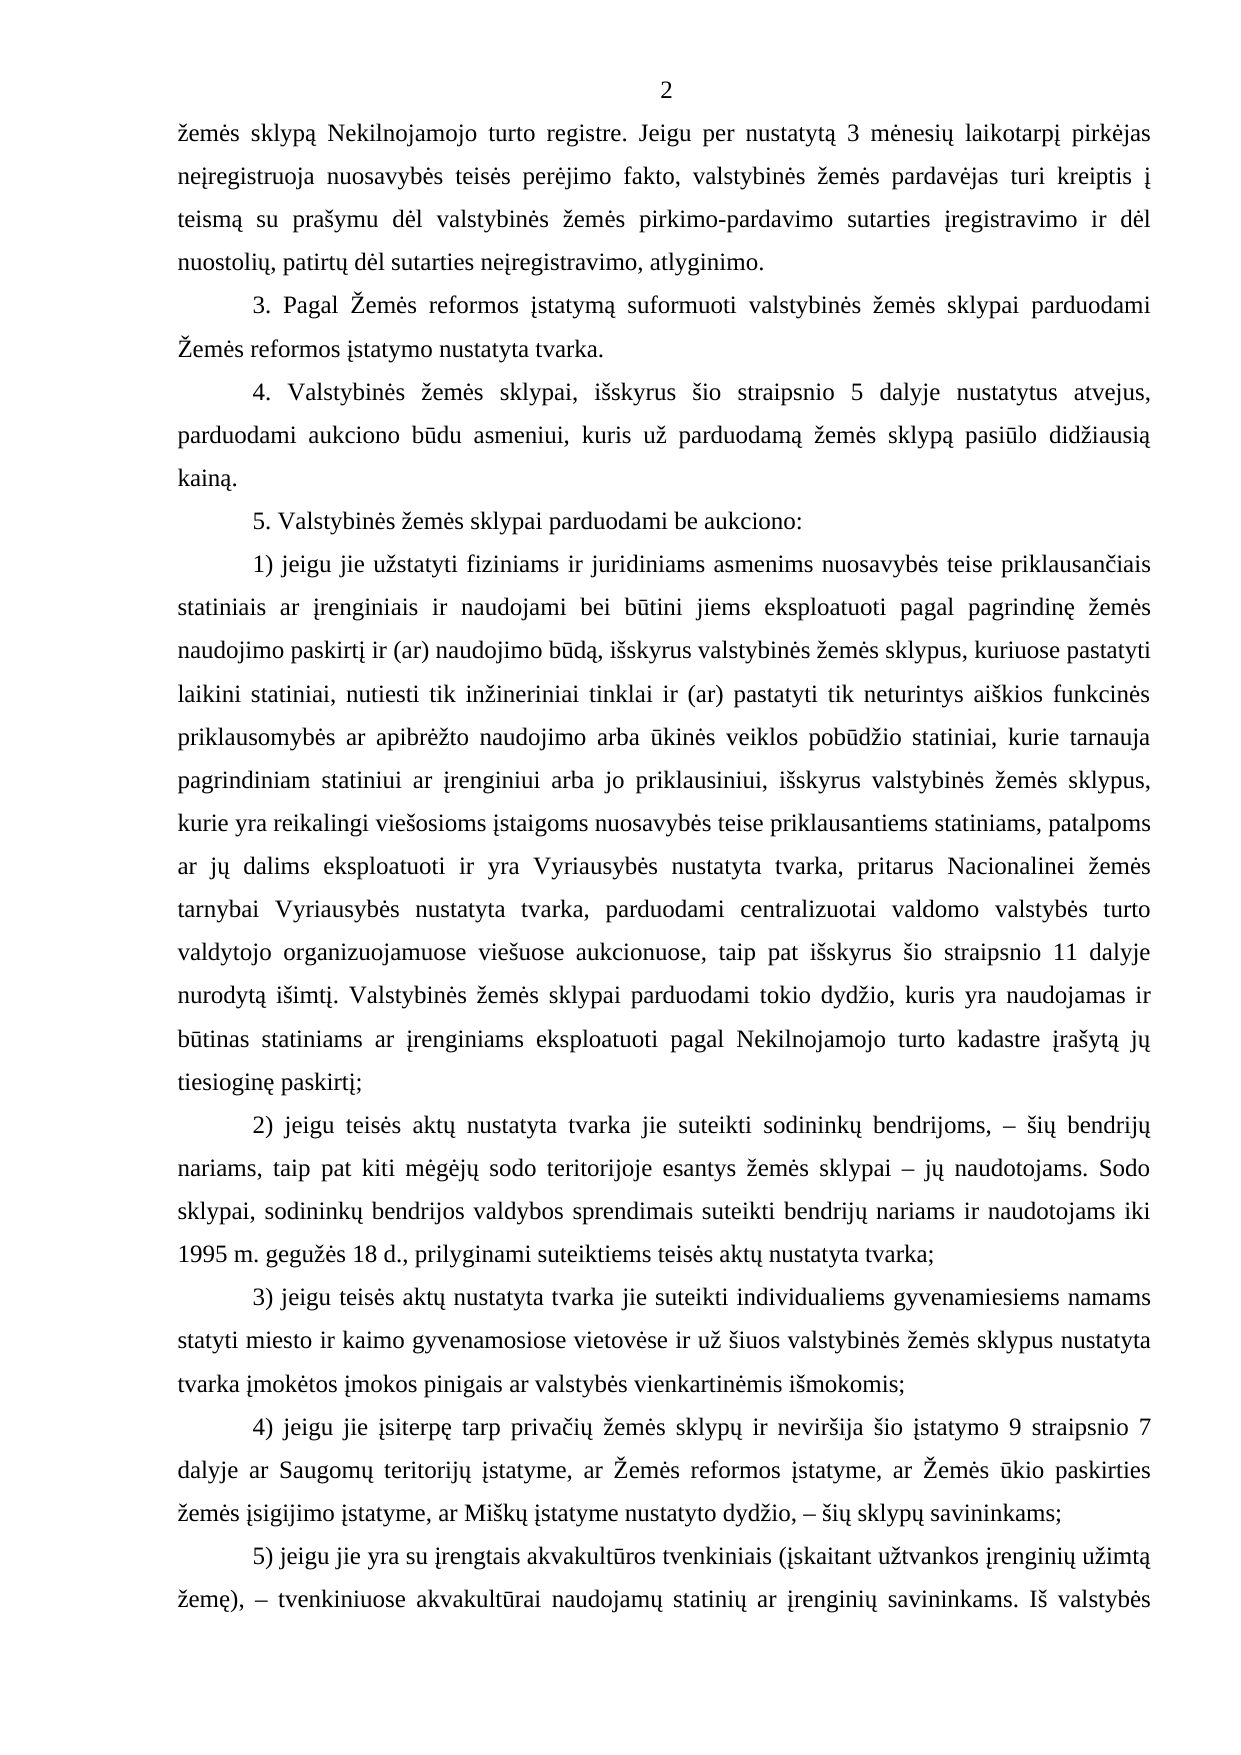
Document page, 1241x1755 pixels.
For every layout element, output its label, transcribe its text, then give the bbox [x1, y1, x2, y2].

text 4) jeigu jie įsiterpę tarp privačių žemės sklypų ir neviršija šio įstatymo 9 straipsnio 7 dalyje ar Saugomų teritorijų įstatyme, ar Žemės reformos įstatyme, ar Žemės ūkio paskirties žemės įsigijimo įstatyme, ar Miškų įstatyme nustatyto dydžio, – šių sklypų savininkams; [177, 1412, 1152, 1527]
text 2) jeigu teisės aktų nustatyta tvarka jie suteikti sodininkų bendrijoms, – šių bendrijų nariams, taip pat kiti mėgėjų sodo teritorijoje esantys žemės sklypai – jų naudotojams. Sodo sklypai, sodininkų bendrijos valdybos sprendimais suteikti bendrijų nariams ir naudotojams iki 1995 m. gegužės 18 d., prilyginami suteiktiems teisės aktų nustatyta tvarka; [177, 1110, 1152, 1268]
text 5. Valstybinės žemės sklypai parduodami be aukciono: [177, 506, 1152, 535]
text 3) jeigu teisės aktų nustatyta tvarka jie suteikti individualiems gyvenamiesiems namams statyti miesto ir kaimo gyvenamosiose vietovėse ir už šiuos valstybinės žemės sklypus nustatyta tvarka įmokėtos įmokos pinigais ar valstybės vienkartinėmis išmokomis; [177, 1282, 1152, 1397]
text 4. Valstybinės žemės sklypai, išskyrus šio straipsnio 5 dalyje nustatytus atvejus, parduodami aukciono būdu asmeniui, kuris už parduodamą žemės sklypą pasiūlo didžiausią kainą. [177, 377, 1152, 492]
text 3. Pagal Žemės reformos įstatymą suformuoti valstybinės žemės sklypai parduodami Žemės reformos įstatymo nustatyta tvarka. [177, 291, 1152, 362]
text 1) jeigu jie užstatyti fiziniams ir juridiniams asmenims nuosavybės teise priklausančiais statiniais ar įrenginiais ir naudojami bei būtini jiems eksploatuoti pagal pagrindinę žemės naudojimo paskirtį ir (ar) naudojimo būdą, išskyrus valstybinės žemės sklypus, kuriuose pastatyti laikini statiniai, nutiesti tik inžineriniai tinklai ir (ar) pastatyti tik neturintys aiškios funkcinės priklausomybės ar apibrėžto naudojimo arba ūkinės veiklos pobūdžio statiniai, kurie tarnauja pagrindiniam statiniui ar įrenginiui arba jo priklausiniui, išskyrus valstybinės žemės sklypus, kurie yra reikalingi viešosioms įstaigoms nuosavybės teise priklausantiems statiniams, patalpoms ar jų dalims eksploatuoti ir yra Vyriausybės nustatyta tvarka, pritarus Nacionalinei žemės tarnybai Vyriausybės nustatyta tvarka, parduodami centralizuotai valdomo valstybės turto valdytojo organizuojamuose viešuose aukcionuose, taip pat išskyrus šio straipsnio 11 dalyje nurodytą išimtį. Valstybinės žemės sklypai parduodami tokio dydžio, kuris yra naudojamas ir būtinas statiniams ar įrenginiams eksploatuoti pagal Nekilnojamojo turto kadastre įrašytą jų tiesioginę paskirtį; [177, 549, 1152, 1096]
text žemės sklypą Nekilnojamojo turto registre. Jeigu per nustatytą 3 mėnesių laikotarpį pirkėjas neįregistruoja nuosavybės teisės perėjimo fakto, valstybinės žemės pardavėjas turi kreiptis į teismą su prašymu dėl valstybinės žemės pirkimo-pardavimo sutarties įregistravimo ir dėl nuostolių, patirtų dėl sutarties neįregistravimo, atlyginimo. [177, 118, 1152, 276]
text 5) jeigu jie yra su įrengtais akvakultūros tvenkiniais (įskaitant užtvankos įrenginių užimtą žemę), – tvenkiniuose akvakultūrai naudojamų statinių ar įrenginių savininkams. Iš valstybės [177, 1541, 1152, 1613]
